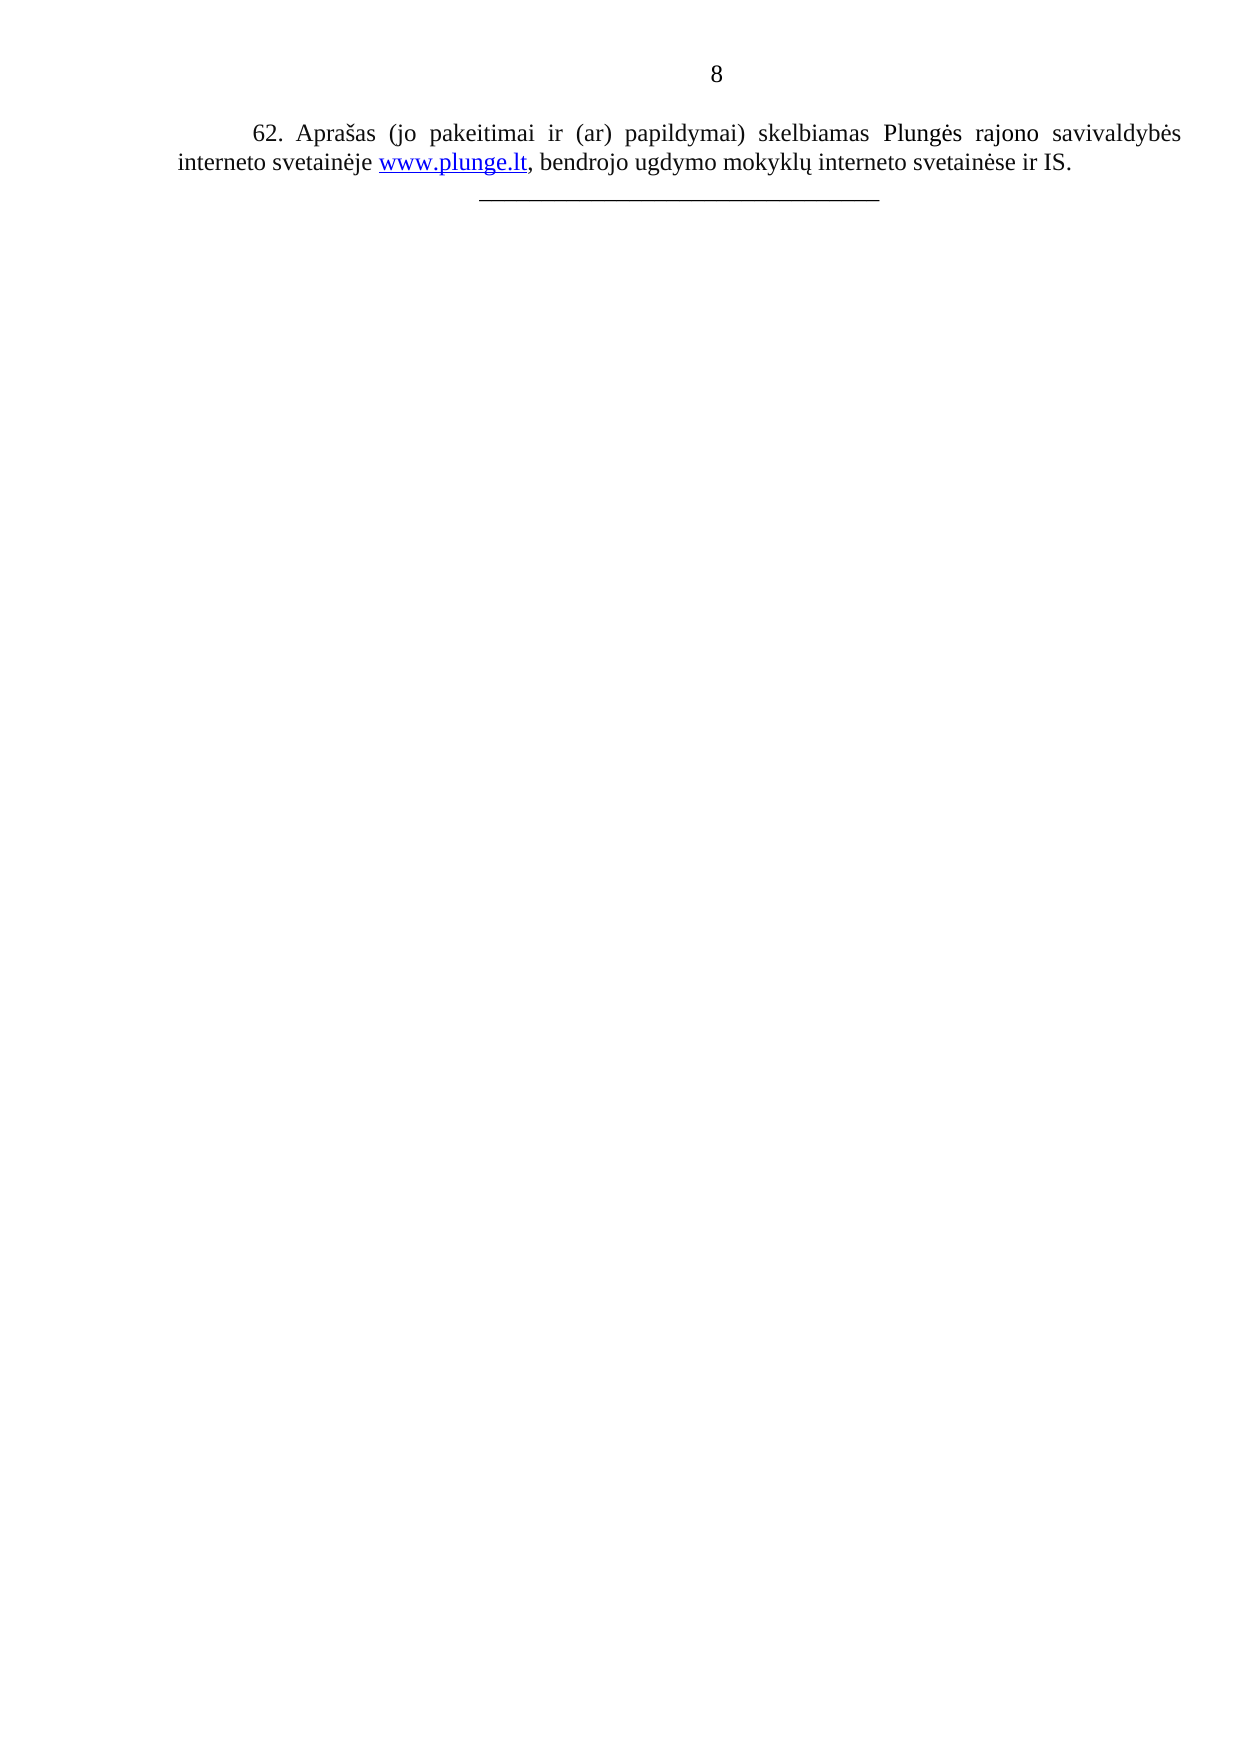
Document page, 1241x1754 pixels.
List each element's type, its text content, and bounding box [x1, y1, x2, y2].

text 62. Aprašas (jo pakeitimai ir (ar) papildymai) skelbiamas Plungės rajono savivaldybės interneto svetainėje www.plunge.lt, bendrojo ugdymo mokyklų interneto svetainėse ir IS. [177, 118, 1181, 176]
text ________________________________ [177, 176, 1181, 204]
